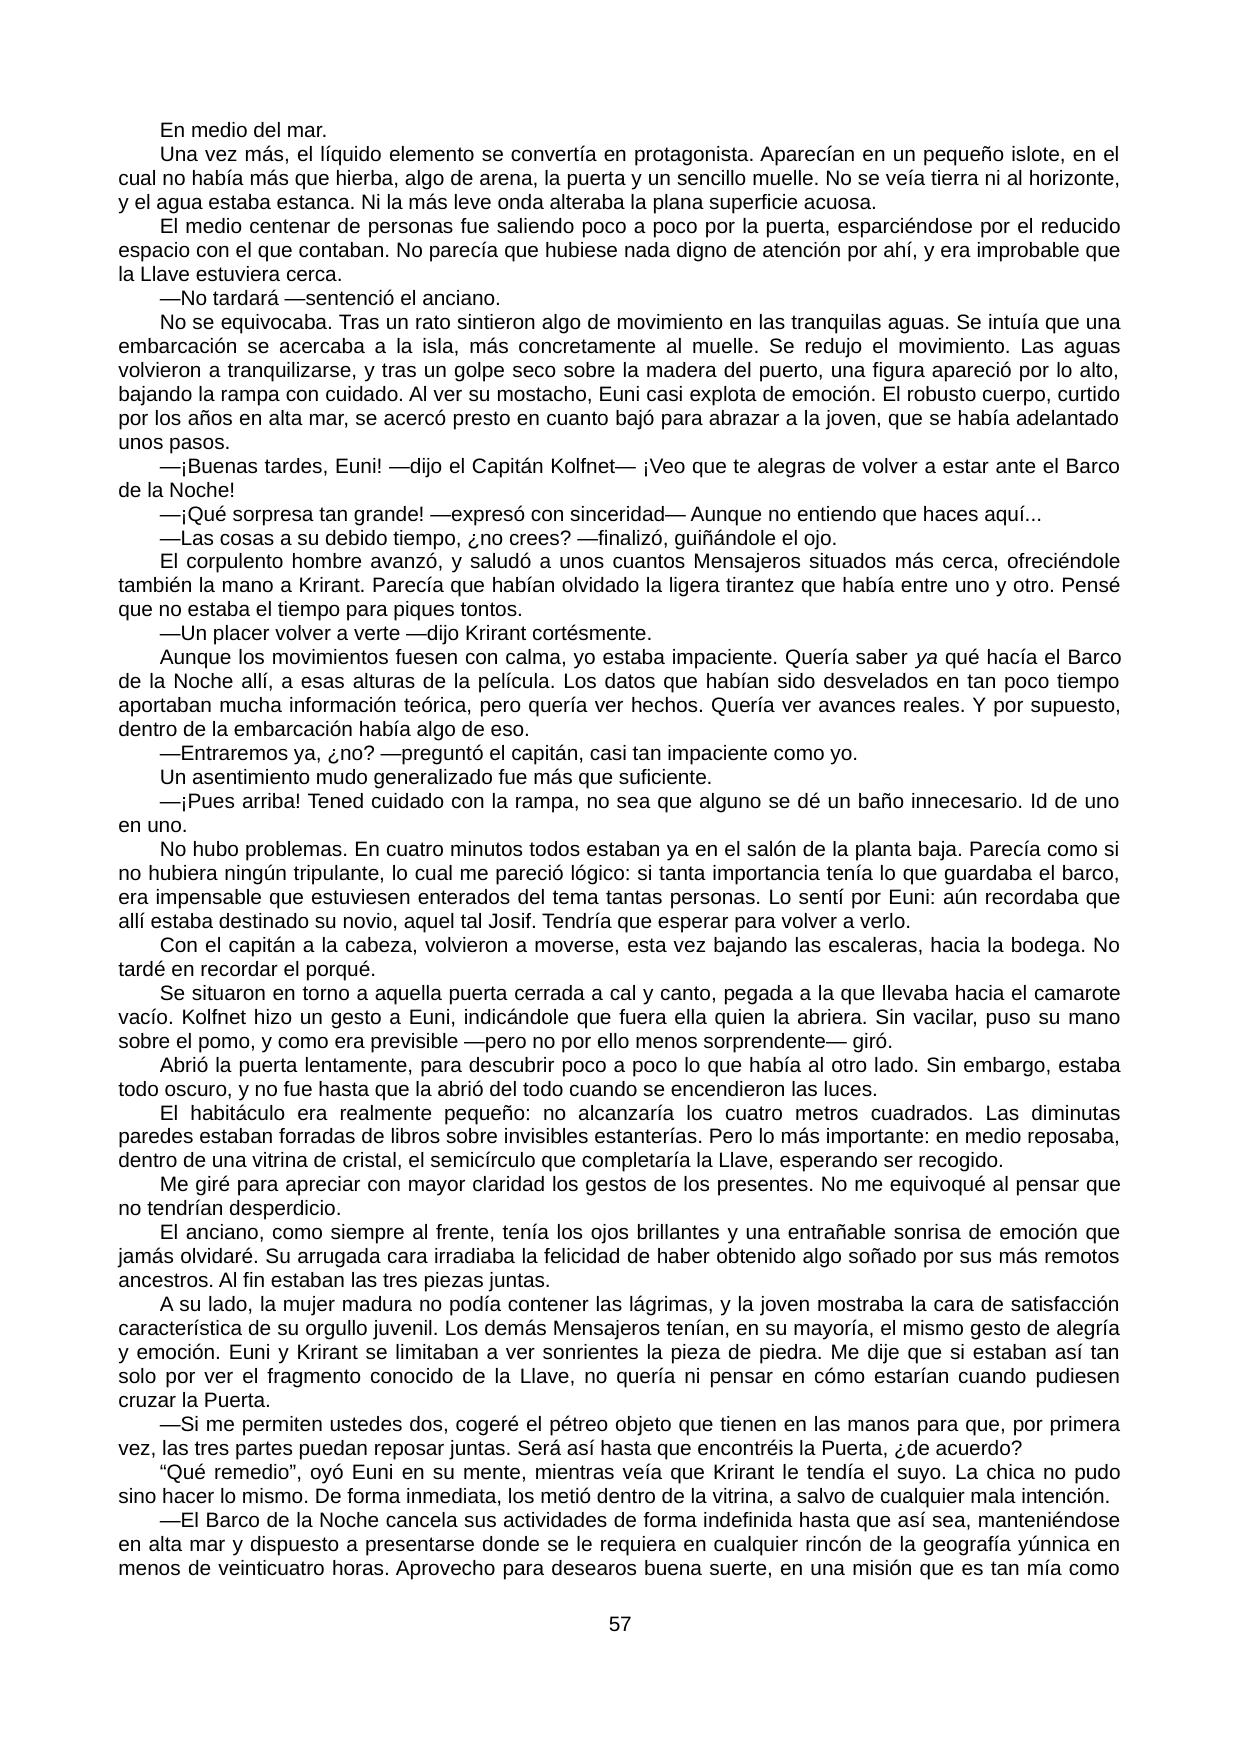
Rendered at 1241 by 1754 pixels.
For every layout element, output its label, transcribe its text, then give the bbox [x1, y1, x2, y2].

text ―Entraremos ya, ¿no? ―preguntó el capitán, casi tan impaciente como yo. [118, 741, 1122, 765]
text ―Las cosas a su debido tiempo, ¿no crees? ―finalizó, guiñándole el ojo. [118, 525, 1122, 549]
text ―El Barco de la Noche cancela sus actividades de forma indefinida hasta que así sea, manteniéndose en alta mar y dispuesto a presentarse donde se le requiera en cualquier rincón de la geografía yúnnica en menos de veinticuatro horas. Aprovecho para desearos buena suerte, en una misión que es tan mía como [118, 1508, 1122, 1579]
text ―Un placer volver a verte ―dijo Krirant cortésmente. [118, 621, 1122, 645]
text ―¡Qué sorpresa tan grande! ―expresó con sinceridad― Aunque no entiendo que haces aquí... [118, 501, 1122, 525]
text El medio centenar de personas fue saliendo poco a poco por la puerta, esparciéndose por el reducido espacio con el que contaban. No parecía que hubiese nada digno de atención por ahí, y era improbable que la Llave estuviera cerca. [118, 214, 1122, 286]
text Se situaron en torno a aquella puerta cerrada a cal y canto, pegada a la que llevaba hacia el camarote vacío. Kolfnet hizo un gesto a Euni, indicándole que fuera ella quien la abriera. Sin vacilar, puso su mano sobre el pomo, y como era previsible ―pero no por ello menos sorprendente― giró. [118, 981, 1122, 1052]
text El habitáculo era realmente pequeño: no alcanzaría los cuatro metros cuadrados. Las diminutas paredes estaban forradas de libros sobre invisibles estanterías. Pero lo más importante: en medio reposaba, dentro de una vitrina de cristal, el semicírculo que completaría la Llave, esperando ser recogido. [118, 1100, 1122, 1172]
text El anciano, como siempre al frente, tenía los ojos brillantes y una entrañable sonrisa de emoción que jamás olvidaré. Su arrugada cara irradiaba la felicidad de haber obtenido algo soñado por sus más remotos ancestros. Al fin estaban las tres piezas juntas. [118, 1220, 1122, 1292]
text Una vez más, el líquido elemento se convertía en protagonista. Aparecían en un pequeño islote, en el cual no había más que hierba, algo de arena, la puerta y un sencillo muelle. No se veía tierra ni al horizonte, y el agua estaba estanca. Ni la más leve onda alteraba la plana superficie acuosa. [118, 142, 1122, 214]
text ―No tardará ―sentenció el anciano. [118, 286, 1122, 310]
text En medio del mar. [118, 118, 1122, 142]
text ―Si me permiten ustedes dos, cogeré el pétreo objeto que tienen en las manos para que, por primera vez, las tres partes puedan reposar juntas. Será así hasta que encontréis la Puerta, ¿de acuerdo? [118, 1412, 1122, 1460]
text No se equivocaba. Tras un rato sintieron algo de movimiento en las tranquilas aguas. Se intuía que una embarcación se acercaba a la isla, más concretamente al muelle. Se redujo el movimiento. Las aguas volvieron a tranquilizarse, y tras un golpe seco sobre la madera del puerto, una figura apareció por lo alto, bajando la rampa con cuidado. Al ver su mostacho, Euni casi explota de emoción. El robusto cuerpo, curtido por los años en alta mar, se acercó presto en cuanto bajó para abrazar a la joven, que se había adelantado unos pasos. [118, 310, 1122, 453]
text No hubo problemas. En cuatro minutos todos estaban ya en el salón de la planta baja. Parecía como si no hubiera ningún tripulante, lo cual me pareció lógico: si tanta importancia tenía lo que guardaba el barco, era impensable que estuviesen enterados del tema tantas personas. Lo sentí por Euni: aún recordaba que allí estaba destinado su novio, aquel tal Josif. Tendría que esperar para volver a verlo. [118, 837, 1122, 933]
text Me giré para apreciar con mayor claridad los gestos de los presentes. No me equivoqué al pensar que no tendrían desperdicio. [118, 1172, 1122, 1220]
text Abrió la puerta lentamente, para descubrir poco a poco lo que había al otro lado. Sin embargo, estaba todo oscuro, y no fue hasta que la abrió del todo cuando se encendieron las luces. [118, 1052, 1122, 1100]
text Con el capitán a la cabeza, volvieron a moverse, esta vez bajando las escaleras, hacia la bodega. No tardé en recordar el porqué. [118, 933, 1122, 981]
text Un asentimiento mudo generalizado fue más que suficiente. [118, 765, 1122, 789]
text “Qué remedio”, oyó Euni en su mente, mientras veía que Krirant le tendía el suyo. La chica no pudo sino hacer lo mismo. De forma inmediata, los metió dentro de la vitrina, a salvo de cualquier mala intención. [118, 1460, 1122, 1508]
text ―¡Buenas tardes, Euni! ―dijo el Capitán Kolfnet― ¡Veo que te alegras de volver a estar ante el Barco de la Noche! [118, 453, 1122, 501]
text Aunque los movimientos fuesen con calma, yo estaba impaciente. Quería saber ya qué hacía el Barco de la Noche allí, a esas alturas de la película. Los datos que habían sido desvelados en tan poco tiempo aportaban mucha información teórica, pero quería ver hechos. Quería ver avances reales. Y por supuesto, dentro de la embarcación había algo de eso. [118, 645, 1122, 741]
text A su lado, la mujer madura no podía contener las lágrimas, y la joven mostraba la cara de satisfacción característica de su orgullo juvenil. Los demás Mensajeros tenían, en su mayoría, el mismo gesto de alegría y emoción. Euni y Krirant se limitaban a ver sonrientes la pieza de piedra. Me dije que si estaban así tan solo por ver el fragmento conocido de la Llave, no quería ni pensar en cómo estarían cuando pudiesen cruzar la Puerta. [118, 1292, 1122, 1412]
text ―¡Pues arriba! Tened cuidado con la rampa, no sea que alguno se dé un baño innecesario. Id de uno en uno. [118, 789, 1122, 837]
text El corpulento hombre avanzó, y saludó a unos cuantos Mensajeros situados más cerca, ofreciéndole también la mano a Krirant. Parecía que habían olvidado la ligera tirantez que había entre uno y otro. Pensé que no estaba el tiempo para piques tontos. [118, 549, 1122, 621]
